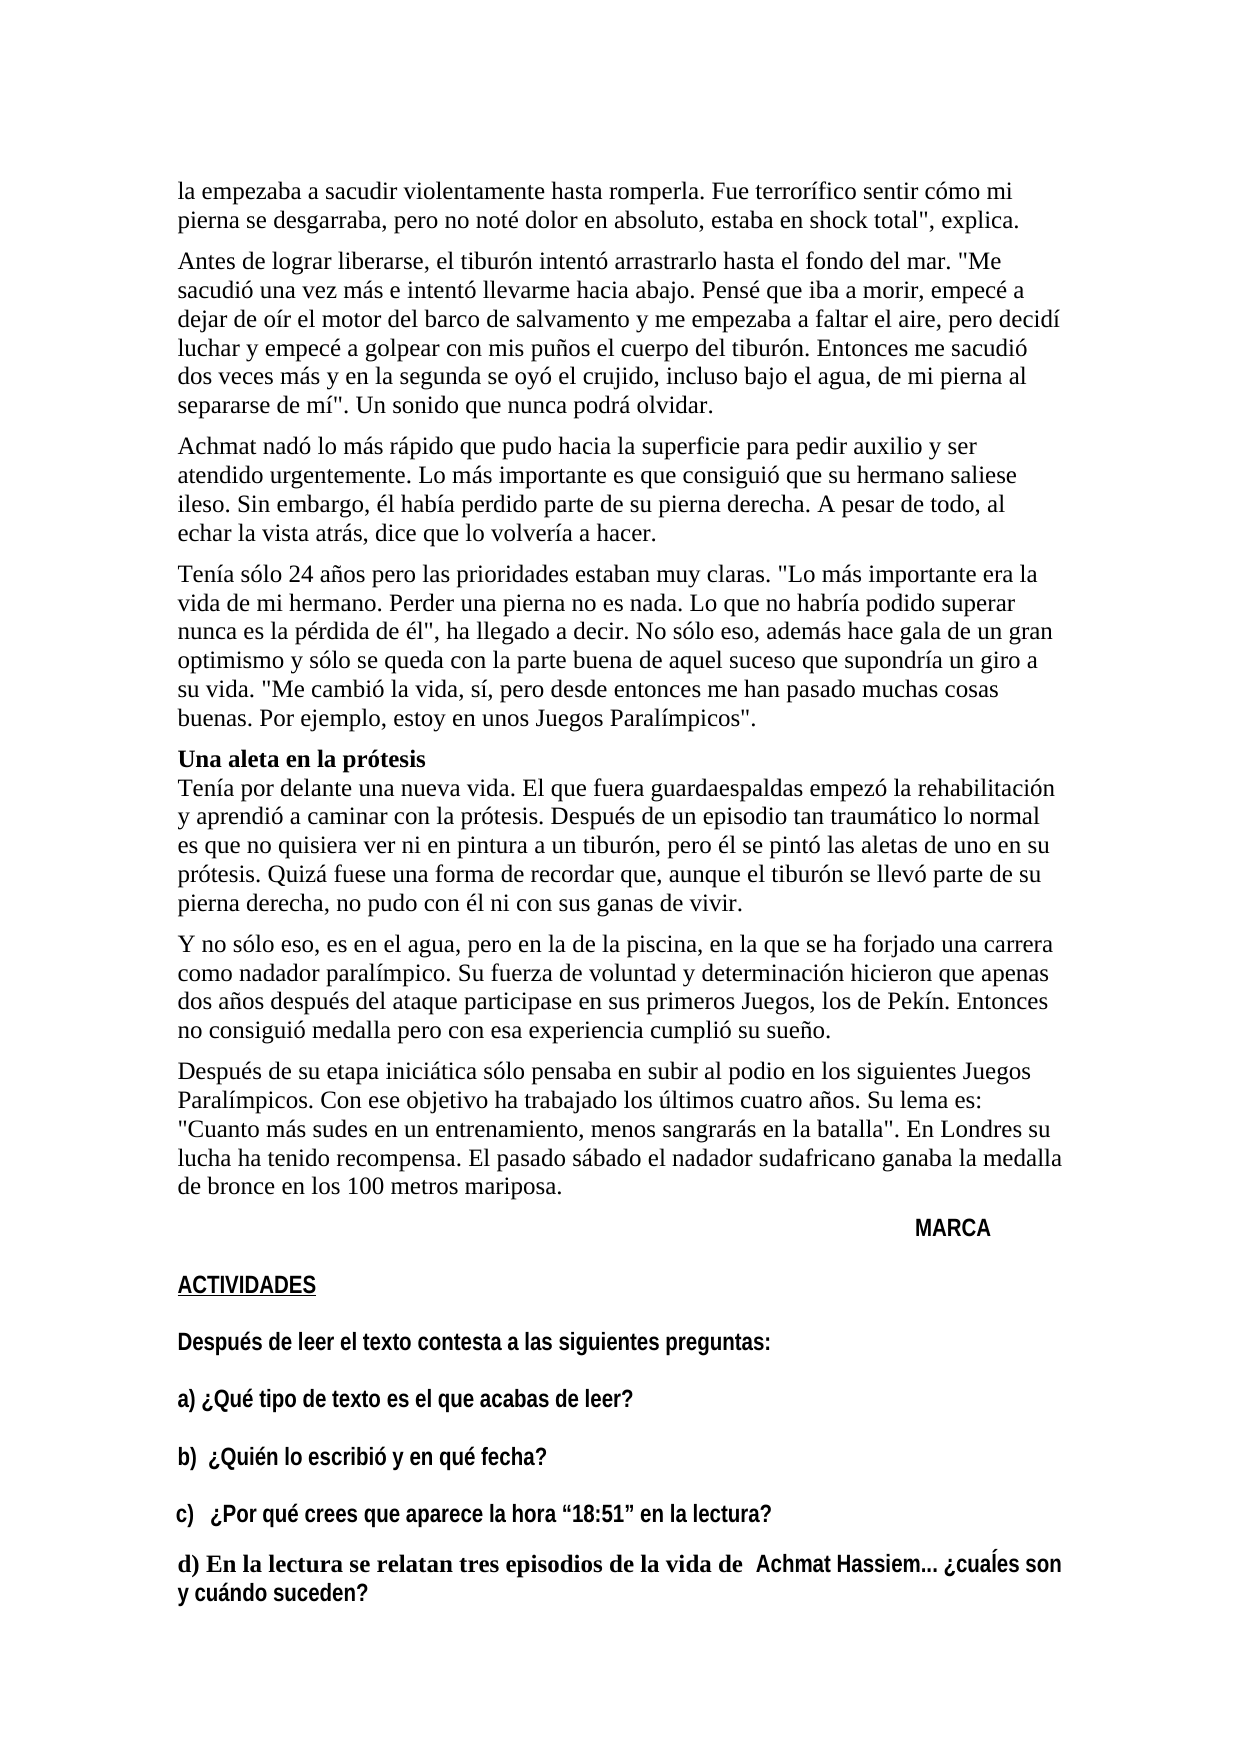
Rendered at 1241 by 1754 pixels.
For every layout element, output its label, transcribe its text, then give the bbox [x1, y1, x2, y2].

list ¿Por qué crees que aparece la hora “18:51” en la lectura? [176, 1499, 1063, 1528]
text Achmat nadó lo más rápido que pudo hacia la superficie para pedir auxilio y ser atendido urgentemente. Lo más importante es que consiguió que su hermano saliese ileso. Sin embargo, él había perdido parte de su pierna derecha. A pesar de todo, al echar la vista atrás, dice que lo volvería a hacer. [177, 431, 1063, 546]
text MARCA [177, 1213, 1063, 1241]
text Y no sólo eso, es en el agua, pero en la de la piscina, en la que se ha forjado una carrera como nadador paralímpico. Su fuerza de voluntad y determinación hicieron que apenas dos años después del ataque participase en sus primeros Juegos, los de Pekín. Entonces no consiguió medalla pero con esa experiencia cumplió su sueño. [177, 929, 1063, 1044]
text b) ¿Quién lo escribió y en qué fecha? [177, 1442, 1063, 1470]
text Tenía sólo 24 años pero las prioridades estaban muy claras. "Lo más importante era la vida de mi hermano. Perder una pierna no es nada. Lo que no habría podido superar nunca es la pérdida de él", ha llegado a decir. No sólo eso, además hace gala de un gran optimismo y sólo se queda con la parte buena de aquel suceso que supondría un giro a su vida. "Me cambió la vida, sí, pero desde entonces me han pasado muchas cosas buenas. Por ejemplo, estoy en unos Juegos Paralímpicos". [177, 559, 1063, 731]
text Después de su etapa iniciática sólo pensaba en subir al podio en los siguientes Juegos Paralímpicos. Con ese objetivo ha trabajado los últimos cuatro años. Su lema es: "Cuanto más sudes en un entrenamiento, menos sangrarás en la batalla". En Londres su lucha ha tenido recompensa. El pasado sábado el nadador sudafricano ganaba la medalla de bronce en los 100 metros mariposa. [177, 1056, 1063, 1200]
text Una aleta en la prótesis Tenía por delante una nueva vida. El que fuera guardaespaldas empezó la rehabilitación y aprendió a caminar con la prótesis. Después de un episodio tan traumático lo normal es que no quisiera ver ni en pintura a un tiburón, pero él se pintó las aletas de uno en su prótesis. Quizá fuese una forma de recordar que, aunque el tiburón se llevó parte de su pierna derecha, no pudo con él ni con sus ganas de vivir. [177, 744, 1063, 916]
text a) ¿Qué tipo de texto es el que acabas de leer? [177, 1384, 1063, 1413]
text la empezaba a sacudir violentamente hasta romperla. Fue terrorífico sentir cómo mi pierna se desgarraba, pero no noté dolor en absoluto, estaba en shock total", explica. [177, 176, 1063, 234]
text Después de leer el texto contesta a las siguientes preguntas: [177, 1327, 1063, 1356]
text ACTIVIDADES [177, 1270, 1063, 1298]
text Antes de lograr liberarse, el tiburón intentó arrastrarlo hasta el fondo del mar. "Me sacudió una vez más e intentó llevarme hacia abajo. Pensé que iba a morir, empecé a dejar de oír el motor del barco de salvamento y me empezaba a faltar el aire, pero decidí luchar y empecé a golpear con mis puños el cuerpo del tiburón. Entonces me sacudió dos veces más y en la segunda se oyó el crujido, incluso bajo el agua, de mi pierna al separarse de mí". Un sonido que nunca podrá olvidar. [177, 246, 1063, 419]
